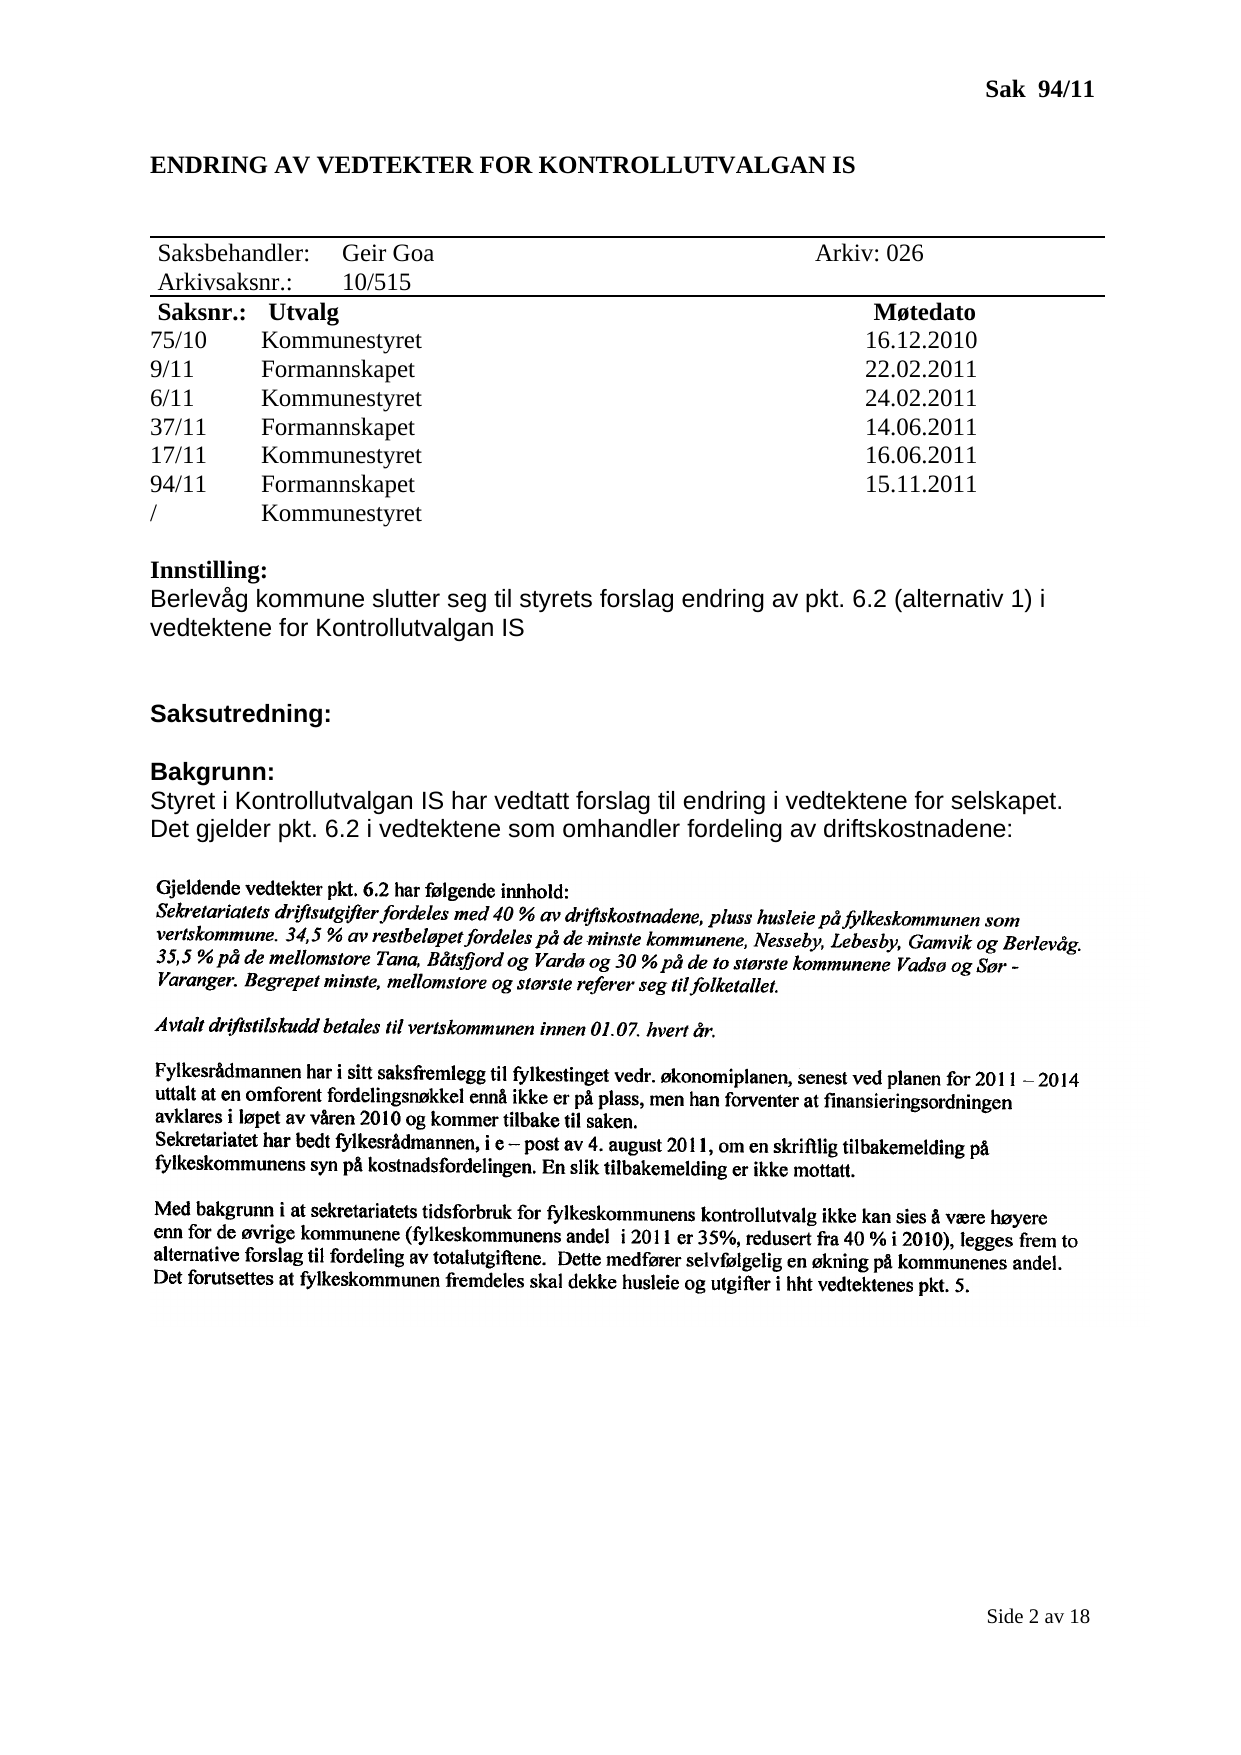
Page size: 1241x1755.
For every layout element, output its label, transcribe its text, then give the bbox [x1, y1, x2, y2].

text Styret i Kontrollutvalgan IS har vedtatt forslag til endring i vedtektene for selskapet. Det gjelder pkt. 6.2 i vedtektene som omhandler fordeling av driftskostnadene: [150, 786, 1100, 843]
text 37/11 Formannskapet 14.06.2011 [150, 412, 1100, 441]
text Innstilling: [150, 556, 1100, 584]
text Bakgrunn: [150, 757, 1100, 786]
table_header Saksbehandler: [150, 238, 334, 267]
table_cell Arkivsaksnr.: [150, 267, 334, 295]
table_header [1105, 236, 1115, 267]
table_cell Saksnr.: [150, 297, 261, 326]
text Saksutredning: [150, 699, 1100, 728]
table_cell [1105, 267, 1115, 295]
text ENDRING AV VEDTEKTER FOR KONTROLLUTVALGAN IS [150, 150, 1100, 179]
table_cell Utvalg [261, 297, 866, 326]
text 94/11 Formannskapet 15.11.2011 [150, 469, 1100, 498]
table_cell [808, 267, 1104, 295]
text 9/11 Formannskapet 22.02.2011 [150, 354, 1100, 383]
table_header Geir Goa [335, 238, 807, 267]
table_cell [576, 267, 807, 295]
table_cell Møtedato [866, 295, 1115, 326]
table_header Arkiv: 026 [808, 238, 1104, 267]
text / Kommunestyret [150, 498, 1100, 527]
text 75/10 Kommunestyret 16.12.2010 [150, 326, 1100, 354]
text Berlevåg kommune slutter seg til styrets forslag endring av pkt. 6.2 (alternativ 1) i vedtektene for Kontrollutvalgan IS [150, 584, 1100, 642]
text 6/11 Kommunestyret 24.02.2011 [150, 383, 1100, 412]
text 17/11 Kommunestyret 16.06.2011 [150, 441, 1100, 469]
table_cell 10/515 [335, 267, 576, 295]
